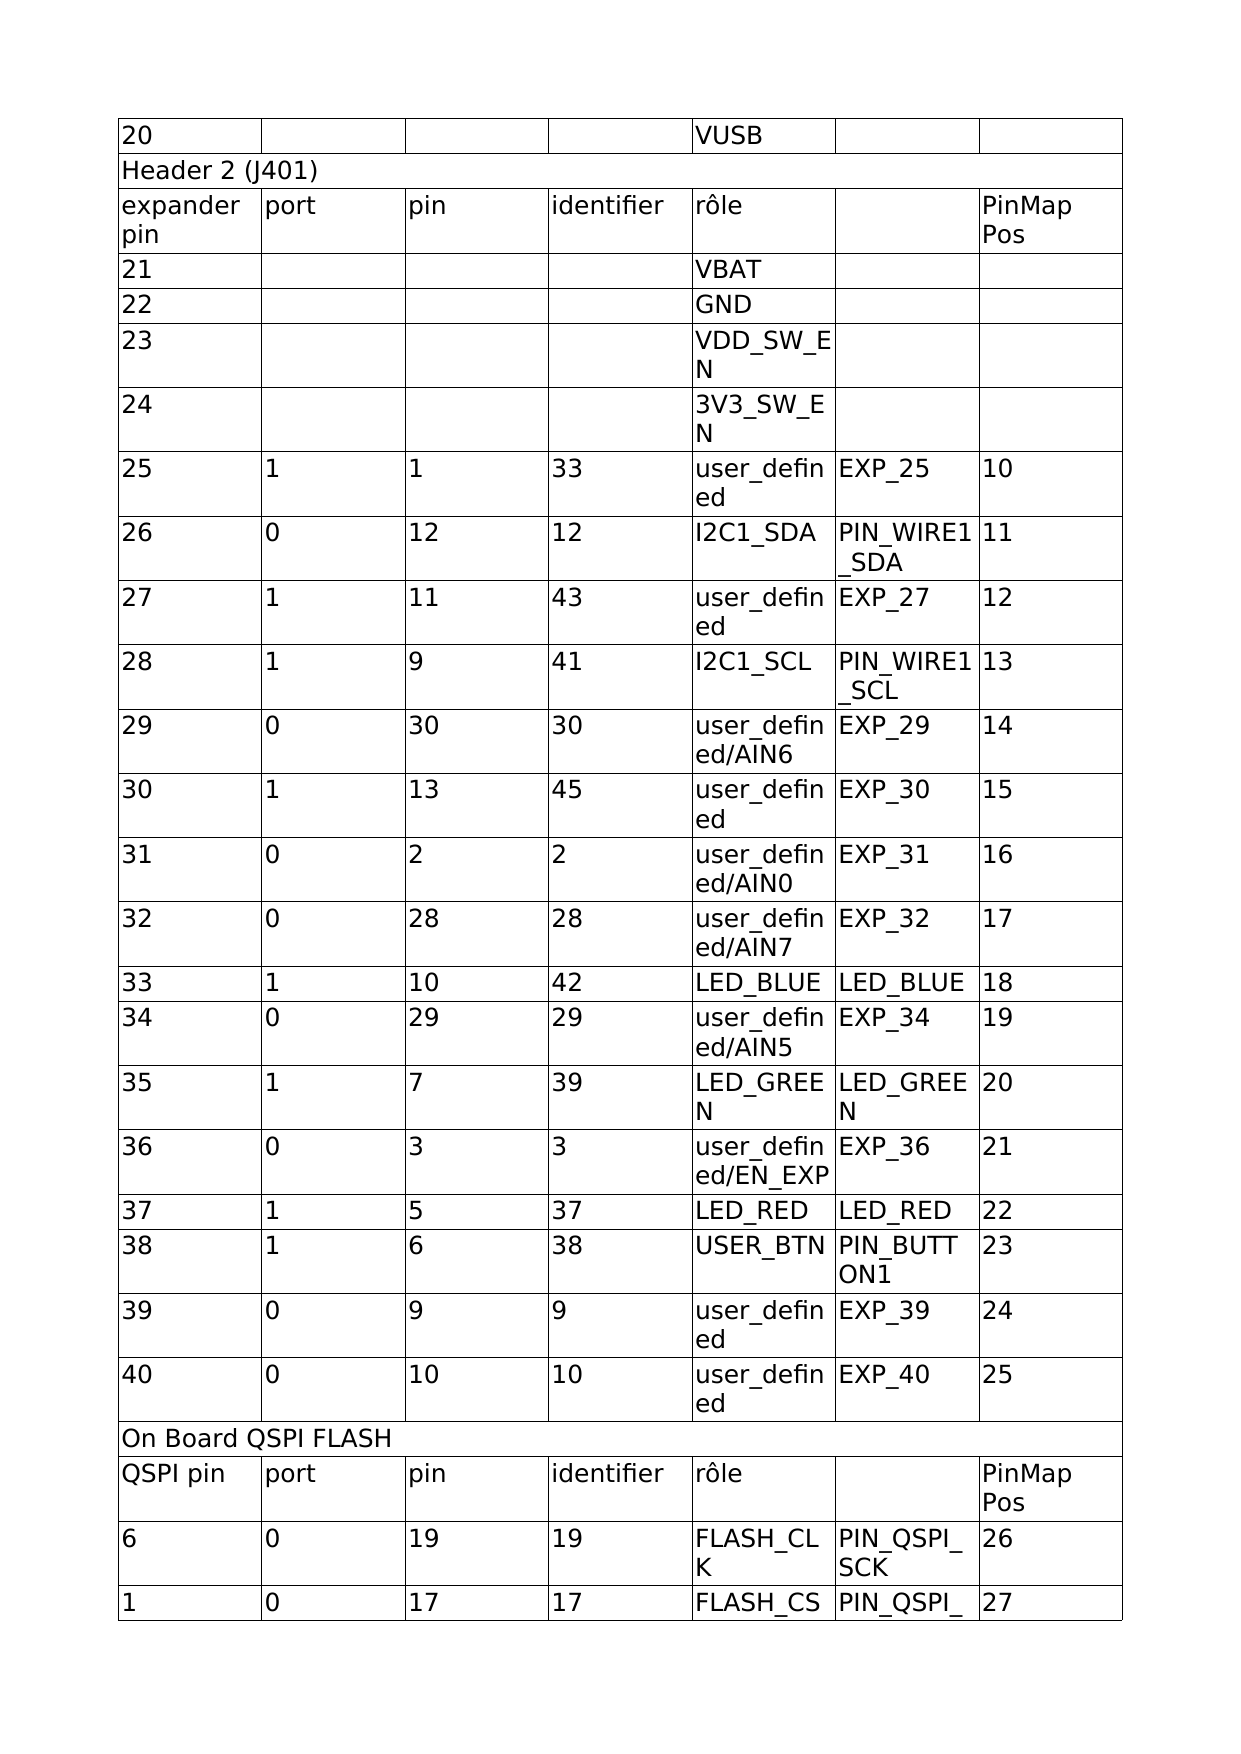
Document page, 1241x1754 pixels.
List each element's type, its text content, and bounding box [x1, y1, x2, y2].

table_cell [980, 254, 1122, 288]
table_cell 22 [980, 1195, 1122, 1228]
table_cell 43 [549, 581, 692, 644]
table_cell 1 [262, 645, 405, 708]
table_cell 28 [549, 902, 692, 966]
table_cell 19 [549, 1522, 692, 1585]
table_cell [262, 289, 405, 323]
table_cell LED_RED [836, 1195, 979, 1228]
table_cell 1 [406, 452, 548, 516]
table_cell [262, 254, 405, 288]
table_cell [262, 119, 405, 153]
table_cell LED_GREEN [693, 1066, 835, 1129]
table_cell 35 [119, 1066, 261, 1129]
table_cell 10 [406, 967, 548, 1001]
table_cell PinMap Pos [980, 189, 1122, 253]
table_cell 0 [262, 1522, 405, 1585]
table_cell identifier [549, 189, 692, 253]
table_cell 17 [980, 902, 1122, 966]
table_cell 31 [119, 838, 261, 901]
table_cell EXP_34 [836, 1002, 979, 1065]
table_cell 19 [406, 1522, 548, 1585]
table_cell 37 [119, 1195, 261, 1228]
table_cell 1 [262, 774, 405, 837]
table_cell [549, 254, 692, 288]
table_cell 41 [549, 645, 692, 708]
table_cell 6 [406, 1230, 548, 1293]
table_cell [406, 324, 548, 387]
table_cell rôle [693, 189, 835, 253]
table_cell 20 [980, 1066, 1122, 1129]
table_cell 10 [549, 1358, 692, 1421]
table_cell 20 [119, 119, 261, 153]
table_cell port [262, 1457, 405, 1521]
table_cell 17 [549, 1586, 692, 1620]
table_cell 34 [119, 1002, 261, 1065]
table_cell port [262, 189, 405, 253]
table_cell 42 [549, 967, 692, 1001]
table_cell 0 [262, 1130, 405, 1193]
table_cell user_defined [693, 774, 835, 837]
table_cell [980, 119, 1122, 153]
table_cell 17 [406, 1586, 548, 1620]
table_cell 26 [980, 1522, 1122, 1585]
table_cell 25 [980, 1358, 1122, 1421]
table_cell 3 [549, 1130, 692, 1193]
table_cell 33 [549, 452, 692, 516]
table_cell user_defined [693, 1358, 835, 1421]
table_cell [262, 324, 405, 387]
table_cell LED_RED [693, 1195, 835, 1228]
table_cell 18 [980, 967, 1122, 1001]
table_cell [836, 324, 979, 387]
table_cell user_defined/EN_EXP [693, 1130, 835, 1193]
table_cell FLASH_CS [693, 1586, 835, 1620]
table_cell identifier [549, 1457, 692, 1521]
table_cell 27 [980, 1586, 1122, 1620]
table_cell 40 [119, 1358, 261, 1421]
table_cell 29 [406, 1002, 548, 1065]
table_cell 3 [406, 1130, 548, 1193]
table_cell [980, 324, 1122, 387]
table_cell 30 [406, 710, 548, 773]
table_cell 1 [262, 967, 405, 1001]
table_cell 1 [262, 1230, 405, 1293]
table_cell 12 [980, 581, 1122, 644]
table_cell 0 [262, 1358, 405, 1421]
table_cell [836, 254, 979, 288]
table_cell 1 [119, 1586, 261, 1620]
table_cell 27 [119, 581, 261, 644]
table_cell 38 [549, 1230, 692, 1293]
table_cell EXP_32 [836, 902, 979, 966]
table_cell 38 [119, 1230, 261, 1293]
table_cell VBAT [693, 254, 835, 288]
table_cell 11 [406, 581, 548, 644]
table_cell 10 [980, 452, 1122, 516]
table_cell 11 [980, 517, 1122, 580]
table_cell PIN_QSPI_ [836, 1586, 979, 1620]
table_cell PIN_BUTTON1 [836, 1230, 979, 1293]
table_cell [549, 289, 692, 323]
table_cell [406, 254, 548, 288]
table_cell 28 [406, 902, 548, 966]
table_cell EXP_40 [836, 1358, 979, 1421]
table_cell EXP_31 [836, 838, 979, 901]
table_cell 32 [119, 902, 261, 966]
table_cell PIN_WIRE1_SDA [836, 517, 979, 580]
table_cell [549, 119, 692, 153]
table_cell EXP_36 [836, 1130, 979, 1193]
table_cell 26 [119, 517, 261, 580]
table_cell 30 [549, 710, 692, 773]
table_cell Header 2 (J401) [119, 154, 1122, 188]
table_cell LED_BLUE [836, 967, 979, 1001]
table_cell [262, 388, 405, 451]
table_cell 22 [119, 289, 261, 323]
table_cell EXP_30 [836, 774, 979, 837]
table_cell EXP_27 [836, 581, 979, 644]
table_cell QSPI pin [119, 1457, 261, 1521]
table_cell 25 [119, 452, 261, 516]
table_cell On Board QSPI FLASH [119, 1422, 1122, 1456]
table_cell [980, 388, 1122, 451]
table_cell 15 [980, 774, 1122, 837]
table_cell 23 [980, 1230, 1122, 1293]
table_cell 10 [406, 1358, 548, 1421]
table_cell VUSB [693, 119, 835, 153]
table_cell 1 [262, 1066, 405, 1129]
table_cell 0 [262, 710, 405, 773]
table_cell 30 [119, 774, 261, 837]
table_cell 21 [980, 1130, 1122, 1193]
table_cell user_defined [693, 1294, 835, 1357]
table_cell 21 [119, 254, 261, 288]
table_cell user_defined/AIN5 [693, 1002, 835, 1065]
table_cell expander pin [119, 189, 261, 253]
table_cell 28 [119, 645, 261, 708]
table_cell [406, 119, 548, 153]
table_cell 19 [980, 1002, 1122, 1065]
table_cell EXP_29 [836, 710, 979, 773]
table_cell [549, 324, 692, 387]
table_cell 39 [119, 1294, 261, 1357]
table_cell 37 [549, 1195, 692, 1228]
table_cell user_defined [693, 452, 835, 516]
table_cell I2C1_SDA [693, 517, 835, 580]
table_cell 13 [980, 645, 1122, 708]
table_cell LED_BLUE [693, 967, 835, 1001]
table_cell 16 [980, 838, 1122, 901]
table_cell EXP_25 [836, 452, 979, 516]
table_cell 12 [549, 517, 692, 580]
table_cell 3V3_SW_EN [693, 388, 835, 451]
table_cell 9 [549, 1294, 692, 1357]
table_cell rôle [693, 1457, 835, 1521]
table_cell [836, 388, 979, 451]
table_cell 0 [262, 838, 405, 901]
table_cell 9 [406, 1294, 548, 1357]
table_cell I2C1_SCL [693, 645, 835, 708]
table_cell user_defined [693, 581, 835, 644]
table_cell PIN_QSPI_SCK [836, 1522, 979, 1585]
table_cell 33 [119, 967, 261, 1001]
table_cell 6 [119, 1522, 261, 1585]
table_cell 23 [119, 324, 261, 387]
table_cell [836, 189, 979, 253]
table_cell 29 [119, 710, 261, 773]
table_cell 12 [406, 517, 548, 580]
table_cell PIN_WIRE1_SCL [836, 645, 979, 708]
table_cell 0 [262, 1294, 405, 1357]
table_cell 13 [406, 774, 548, 837]
table_cell 14 [980, 710, 1122, 773]
table_cell pin [406, 1457, 548, 1521]
table_cell 2 [406, 838, 548, 901]
table_cell EXP_39 [836, 1294, 979, 1357]
table_cell LED_GREEN [836, 1066, 979, 1129]
table_cell 0 [262, 1586, 405, 1620]
table_cell [980, 289, 1122, 323]
table_cell USER_BTN [693, 1230, 835, 1293]
table_cell user_defined/AIN7 [693, 902, 835, 966]
table_cell 9 [406, 645, 548, 708]
table_cell user_defined/AIN6 [693, 710, 835, 773]
table_cell PinMap Pos [980, 1457, 1122, 1521]
table_cell [836, 119, 979, 153]
table_cell 1 [262, 1195, 405, 1228]
table_cell 36 [119, 1130, 261, 1193]
table_cell 24 [980, 1294, 1122, 1357]
table_cell [406, 289, 548, 323]
table_cell [836, 1457, 979, 1521]
table_cell 1 [262, 452, 405, 516]
table_cell VDD_SW_EN [693, 324, 835, 387]
table_cell 1 [262, 581, 405, 644]
table_cell 24 [119, 388, 261, 451]
table_cell FLASH_CLK [693, 1522, 835, 1585]
table_cell 0 [262, 517, 405, 580]
table_cell 7 [406, 1066, 548, 1129]
table_cell 0 [262, 1002, 405, 1065]
table_cell [406, 388, 548, 451]
table_cell [549, 388, 692, 451]
table_cell 45 [549, 774, 692, 837]
table_cell 39 [549, 1066, 692, 1129]
table_cell 0 [262, 902, 405, 966]
table_cell 29 [549, 1002, 692, 1065]
table_cell 2 [549, 838, 692, 901]
table_cell 5 [406, 1195, 548, 1228]
table_cell [836, 289, 979, 323]
table_cell user_defined/AIN0 [693, 838, 835, 901]
table_cell GND [693, 289, 835, 323]
table_cell pin [406, 189, 548, 253]
